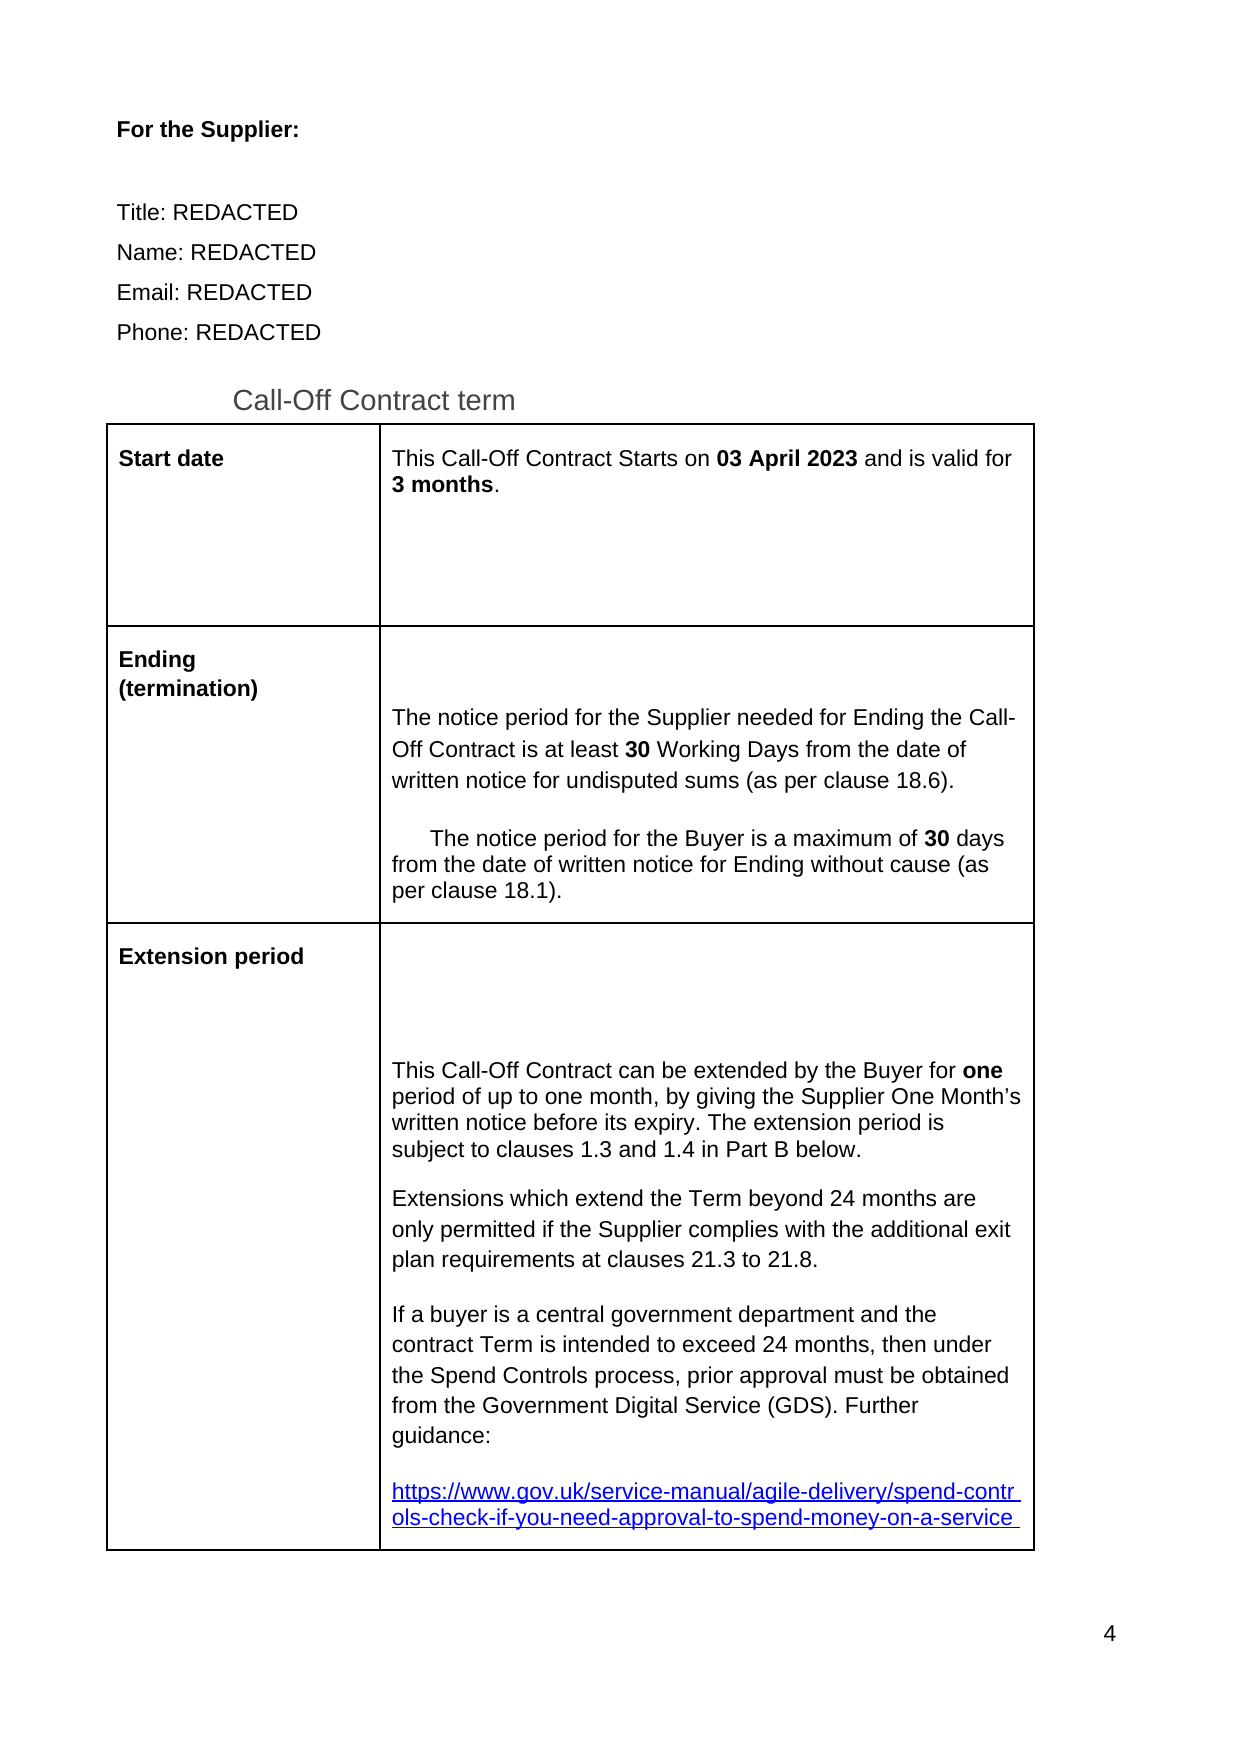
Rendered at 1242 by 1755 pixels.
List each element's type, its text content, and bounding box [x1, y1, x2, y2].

text Title: REDACTED [116, 198, 1121, 225]
text Phone: REDACTED [116, 319, 1121, 346]
table_header Start date [108, 425, 379, 624]
table_cell This Call-Off Contract can be extended by the Buyer for one period of up to one month, by giving the Supplier One Month’s written notice before its expiry. The extension period is subject to clauses 1.3 and 1.4 in Part B below. Extensions which extend the Term beyond 24 months are only permitted if the Supplier complies with the additional exit plan requirements at clauses 21.3 to 21.8. If a buyer is a central government department and the contract Term is intended to exceed 24 months, then under the Spend Controls process, prior approval must be obtained from the Government Digital Service (GDS). Further guidance: https://www.gov.uk/service-manual/agile-delivery/spend-contr ols-check-if-you-need-approval-to-spend-money-on-a-service [381, 924, 1033, 1548]
table_cell The notice period for the Supplier needed for Ending the Call-Off Contract is at least 30 Working Days from the date of written notice for undisputed sums (as per clause 18.6). The notice period for the Buyer is a maximum of 30 days from the date of written notice for Ending without cause (as per clause 18.1). [381, 627, 1033, 922]
text For the Supplier: [116, 116, 461, 142]
table_header This Call-Off Contract Starts on 03 April 2023 and is valid for 3 months. [381, 425, 1033, 624]
table_cell Ending (termination) [108, 627, 379, 922]
text Email: REDACTED [116, 279, 1121, 306]
text Name: REDACTED [116, 239, 1121, 265]
table_cell Extension period [108, 924, 379, 1548]
subtitle Call-Off Contract term [116, 383, 1122, 417]
